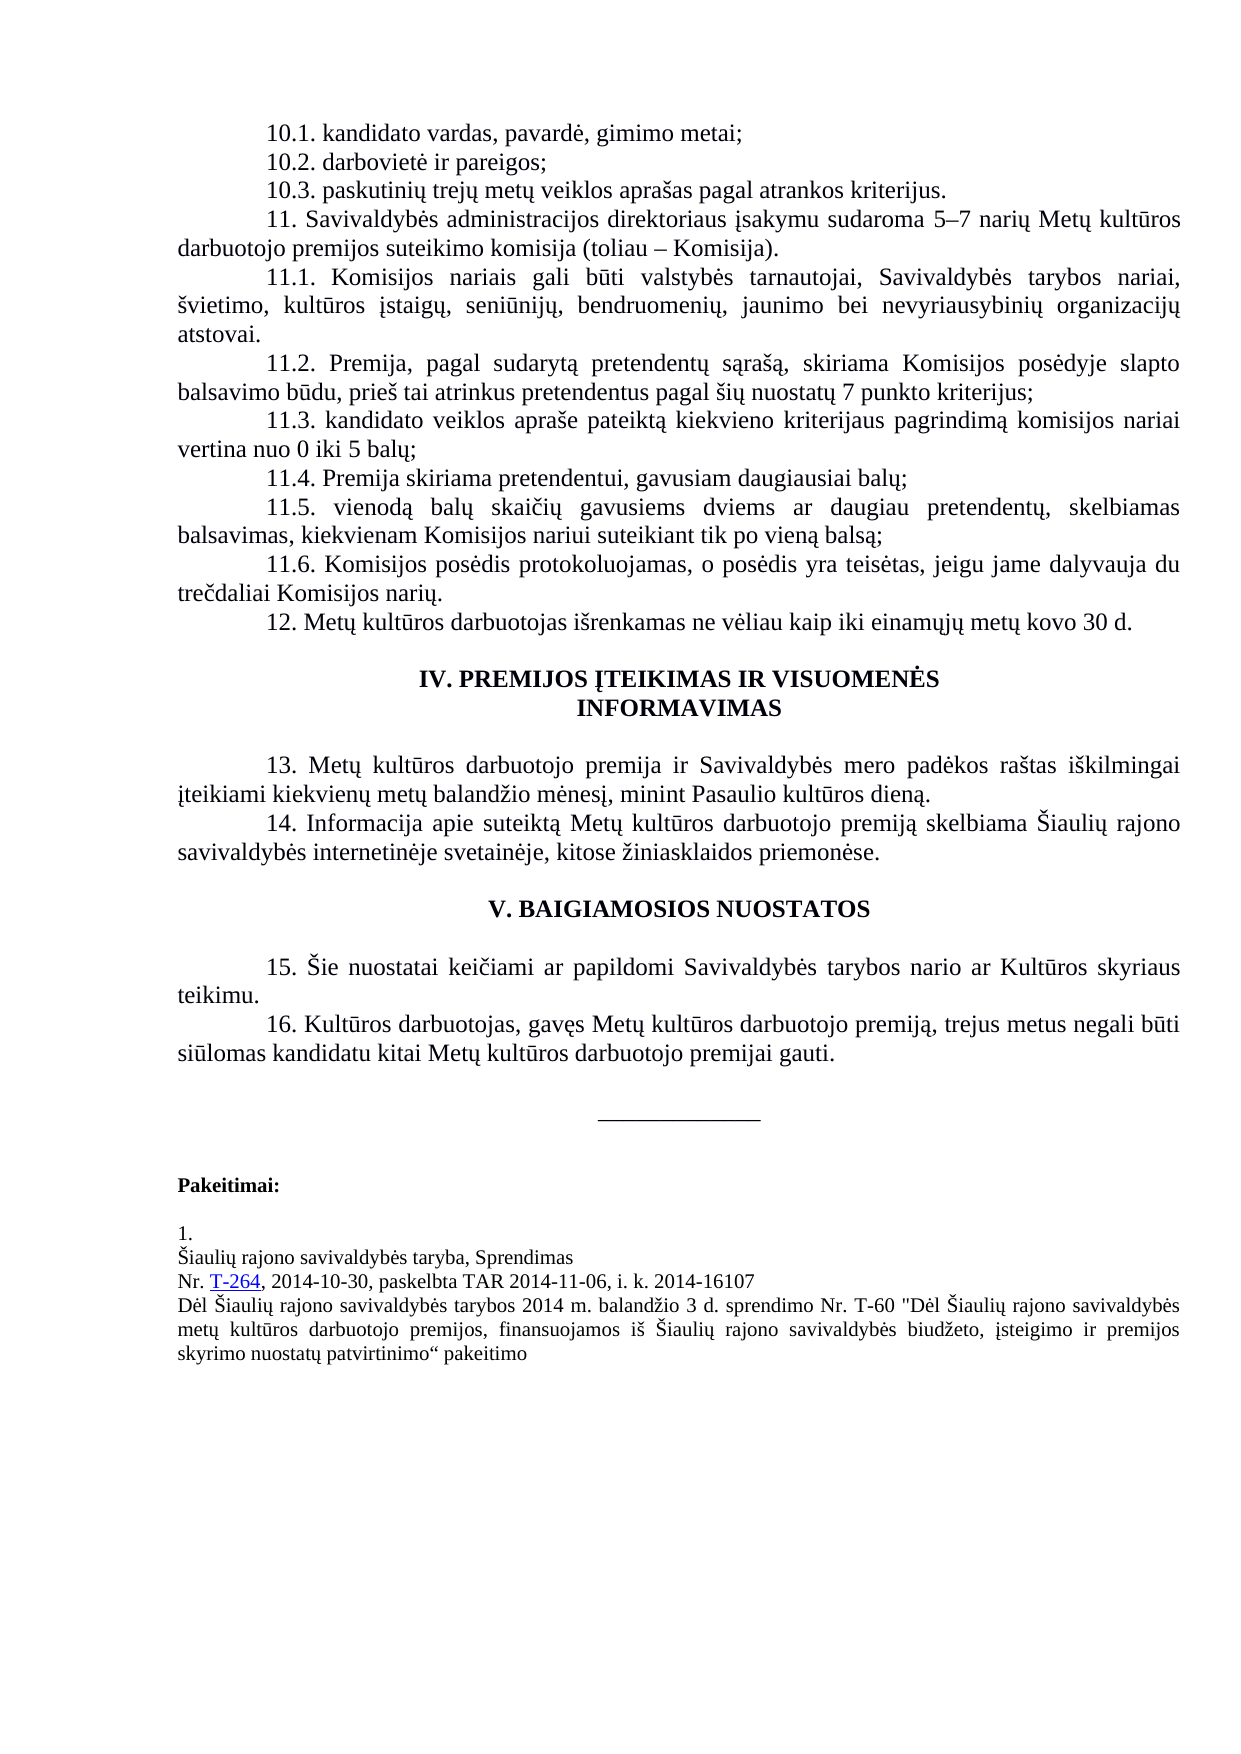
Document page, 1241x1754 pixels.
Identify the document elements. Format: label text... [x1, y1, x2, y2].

text 11.5. vienodą balų skaičių gavusiems dviems ar daugiau pretendentų, skelbiamas balsavimas, kiekvienam Komisijos nariui suteikiant tik po vieną balsą; [177, 492, 1181, 549]
text Nr. T-264, 2014-10-30, paskelbta TAR 2014-11-06, i. k. 2014-16107 [177, 1269, 1181, 1293]
text 13. Metų kultūros darbuotojo premija ir Savivaldybės mero padėkos raštas iškilmingai įteikiami kiekvienų metų balandžio mėnesį, minint Pasaulio kultūros dieną. [177, 751, 1181, 808]
text 10.1. kandidato vardas, pavardė, gimimo metai; [177, 118, 1181, 147]
text 15. Šie nuostatai keičiami ar papildomi Savivaldybės tarybos nario ar Kultūros skyriaus teikimu. [177, 952, 1181, 1009]
text Dėl Šiaulių rajono savivaldybės tarybos 2014 m. balandžio 3 d. sprendimo Nr. T-60 "Dėl Šiaulių rajono savivaldybės metų kultūros darbuotojo premijos, finansuojamos iš Šiaulių rajono savivaldybės biudžeto, įsteigimo ir premijos skyrimo nuostatų patvirtinimo“ pakeitimo [177, 1293, 1181, 1365]
text 12. Metų kultūros darbuotojas išrenkamas ne vėliau kaip iki einamųjų metų kovo 30 d. [177, 607, 1181, 636]
text V. BAIGIAMOSIOS NUOSTATOS [177, 894, 1181, 923]
text Šiaulių rajono savivaldybės taryba, Sprendimas [177, 1245, 1181, 1269]
text 14. Informacija apie suteiktą Metų kultūros darbuotojo premiją skelbiama Šiaulių rajono savivaldybės internetinėje svetainėje, kitose žiniasklaidos priemonėse. [177, 808, 1181, 866]
text 16. Kultūros darbuotojas, gavęs Metų kultūros darbuotojo premiją, trejus metus negali būti siūlomas kandidatu kitai Metų kultūros darbuotojo premijai gauti. [177, 1009, 1181, 1067]
text 1. [177, 1221, 1181, 1245]
text INFORMAVIMAS [177, 693, 1181, 722]
text 11. Savivaldybės administracijos direktoriaus įsakymu sudaroma 5–7 narių Metų kultūros darbuotojo premijos suteikimo komisija (toliau – Komisija). [177, 204, 1181, 262]
text 11.6. Komisijos posėdis protokoluojamas, o posėdis yra teisėtas, jeigu jame dalyvauja du trečdaliai Komisijos narių. [177, 549, 1181, 607]
text IV. PREMIJOS ĮTEIKIMAS IR VISUOMENĖS [177, 664, 1181, 693]
text 10.2. darbovietė ir pareigos; [177, 147, 1181, 176]
text 11.4. Premija skiriama pretendentui, gavusiam daugiausiai balų; [177, 463, 1181, 492]
text 11.2. Premija, pagal sudarytą pretendentų sąrašą, skiriama Komisijos posėdyje slapto balsavimo būdu, prieš tai atrinkus pretendentus pagal šių nuostatų 7 punkto kriterijus; [177, 348, 1181, 406]
text 10.3. paskutinių trejų metų veiklos aprašas pagal atrankos kriterijus. [177, 176, 1181, 204]
text _____________ [177, 1096, 1181, 1124]
text Pakeitimai: [177, 1172, 1181, 1197]
text 11.3. kandidato veiklos apraše pateiktą kiekvieno kriterijaus pagrindimą komisijos nariai vertina nuo 0 iki 5 balų; [177, 406, 1181, 463]
text 11.1. Komisijos nariais gali būti valstybės tarnautojai, Savivaldybės tarybos nariai, švietimo, kultūros įstaigų, seniūnijų, bendruomenių, jaunimo bei nevyriausybinių organizacijų atstovai. [177, 262, 1181, 348]
